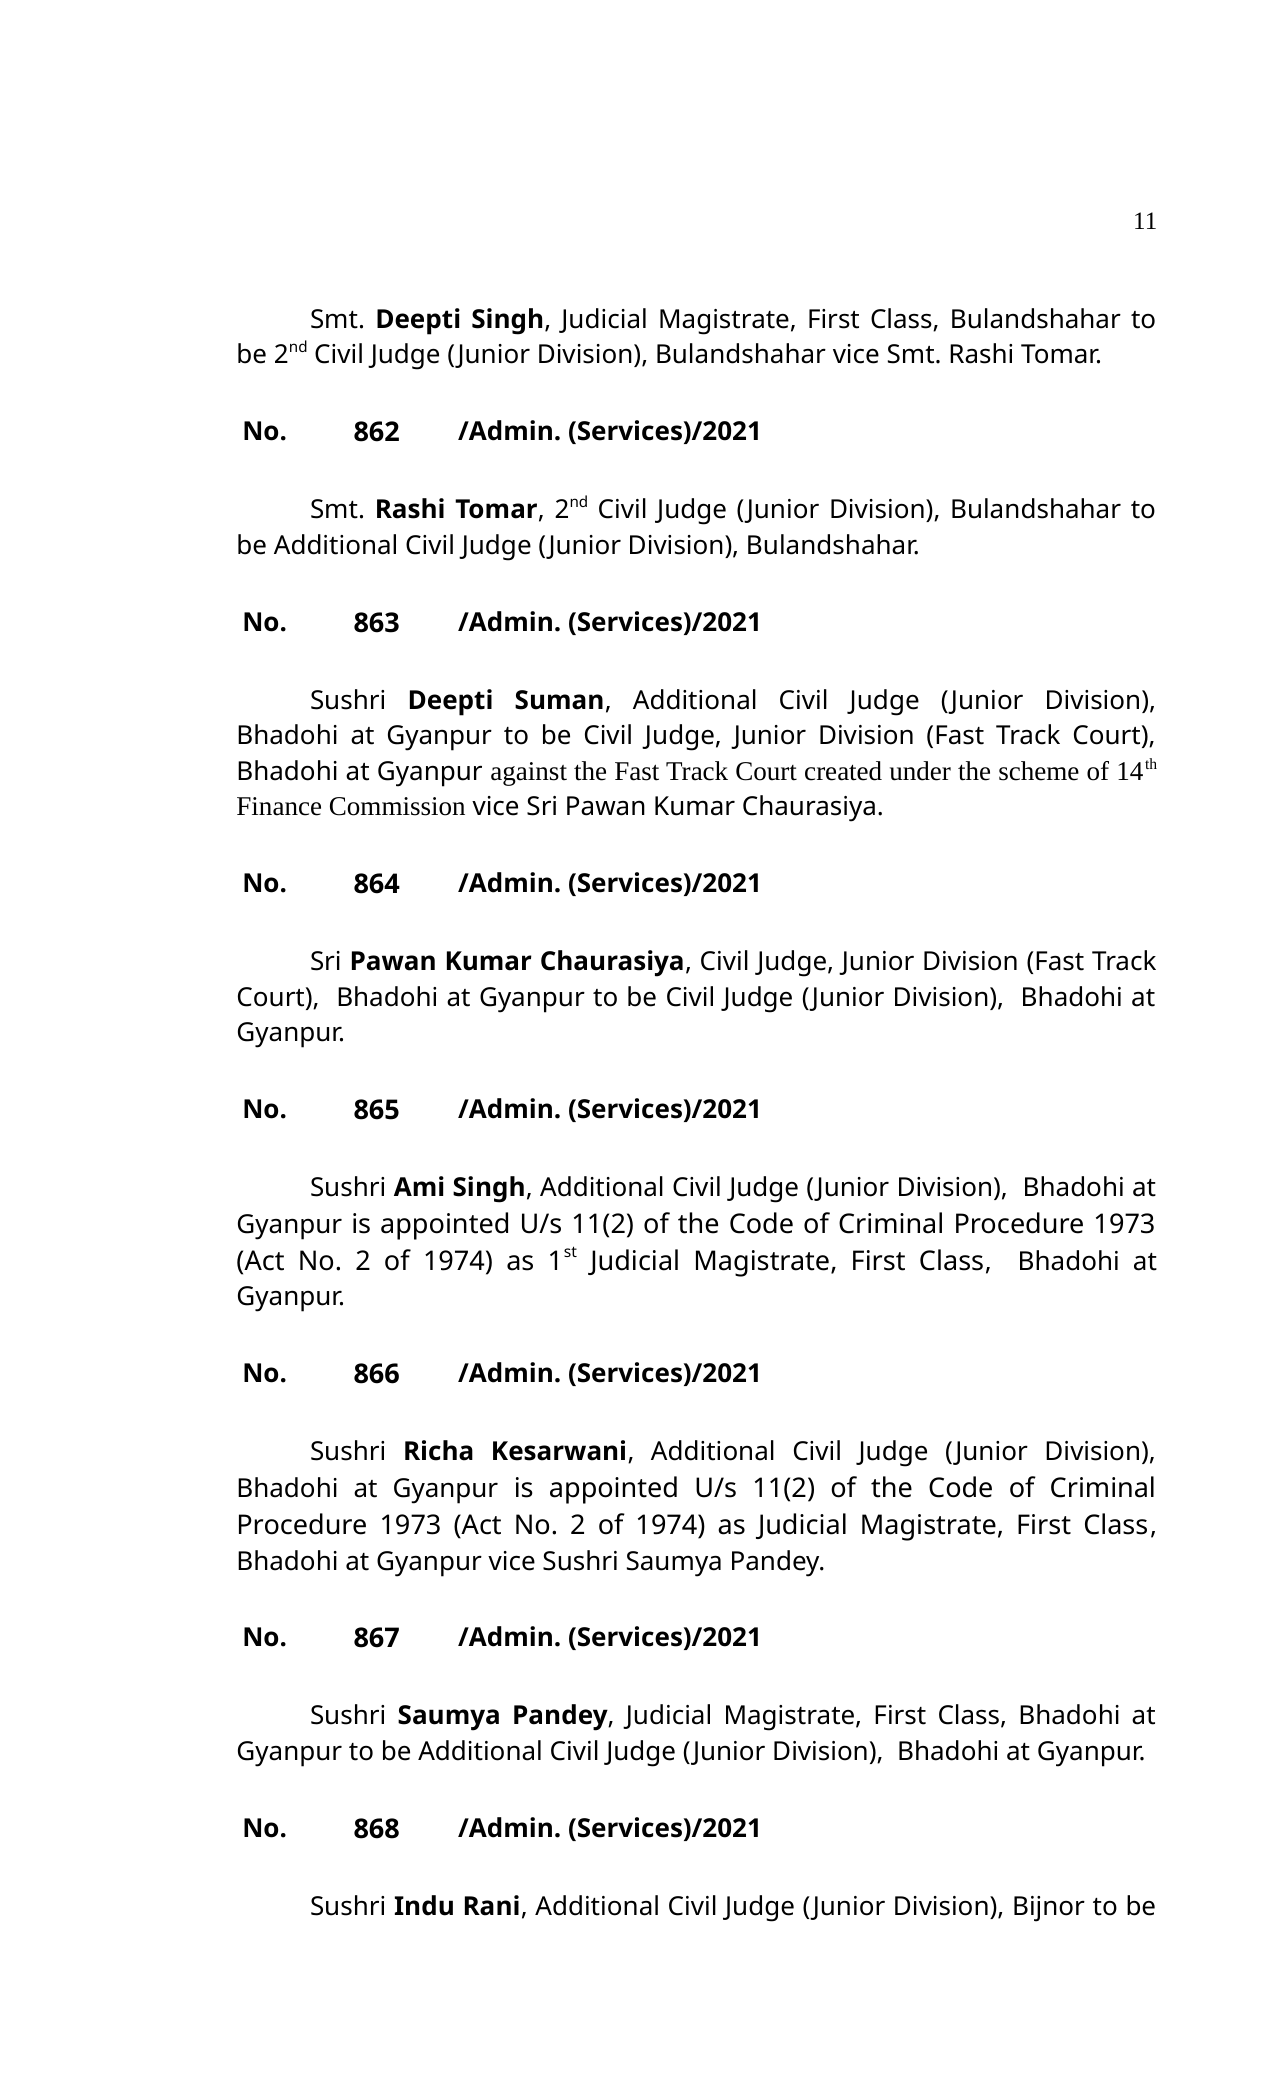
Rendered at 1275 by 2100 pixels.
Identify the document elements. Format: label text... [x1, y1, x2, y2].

table_header [310, 598, 452, 646]
text Sushri Indu Rani, Additional Civil Judge (Junior Division), Bijnor to be [236, 1887, 1157, 1923]
table_header [310, 859, 452, 907]
table_header No. [236, 1613, 310, 1661]
table_header [310, 407, 452, 455]
table_header /Admin. (Services)/2021 [452, 1804, 811, 1852]
text Sri Pawan Kumar Chaurasiya, Civil Judge, Junior Division (Fast Track Court), Bhadohi at Gyanpur to be Civil Judge (Junior Division), Bhadohi at Gyanpur. [236, 943, 1157, 1049]
table_header [310, 1613, 452, 1661]
table_header No. [236, 859, 310, 907]
table_header No. [236, 598, 310, 646]
text Sushri Deepti Suman, Additional Civil Judge (Junior Division), Bhadohi at Gyanpur to be Civil Judge, Junior Division (Fast Track Court), Bhadohi at Gyanpur against the Fast Track Court created under the scheme of 14th Finance Commission vice Sri Pawan Kumar Chaurasiya. [236, 681, 1157, 823]
text Sushri Ami Singh, Additional Civil Judge (Junior Division), Bhadohi at Gyanpur is appointed U/s 11(2) of the Code of Criminal Procedure 1973 (Act No. 2 of 1974) as 1st Judicial Magistrate, First Class, Bhadohi at Gyanpur. [236, 1169, 1157, 1313]
table_header [310, 1804, 452, 1852]
table_header /Admin. (Services)/2021 [452, 1085, 811, 1133]
text Smt. Rashi Tomar, 2nd Civil Judge (Junior Division), Bulandshahar to be Additional Civil Judge (Junior Division), Bulandshahar. [236, 491, 1157, 562]
table_header No. [236, 1085, 310, 1133]
table_header /Admin. (Services)/2021 [452, 407, 811, 455]
table_header No. [236, 407, 310, 455]
text Smt. Deepti Singh, Judicial Magistrate, First Class, Bulandshahar to be 2nd Civil Judge (Junior Division), Bulandshahar vice Smt. Rashi Tomar. [236, 300, 1157, 371]
text Sushri Richa Kesarwani, Additional Civil Judge (Junior Division), Bhadohi at Gyanpur is appointed U/s 11(2) of the Code of Criminal Procedure 1973 (Act No. 2 of 1974) as Judicial Magistrate, First Class, Bhadohi at Gyanpur vice Sushri Saumya Pandey. [236, 1433, 1157, 1578]
table_header [310, 1349, 452, 1397]
table_header No. [236, 1804, 310, 1852]
table_header /Admin. (Services)/2021 [452, 1349, 811, 1397]
table_header No. [236, 1349, 310, 1397]
table_header /Admin. (Services)/2021 [452, 859, 811, 907]
table_header [310, 1085, 452, 1133]
table_header /Admin. (Services)/2021 [452, 1613, 811, 1661]
table_header /Admin. (Services)/2021 [452, 598, 811, 646]
text Sushri Saumya Pandey, Judicial Magistrate, First Class, Bhadohi at Gyanpur to be Additional Civil Judge (Junior Division), Bhadohi at Gyanpur. [236, 1697, 1157, 1768]
